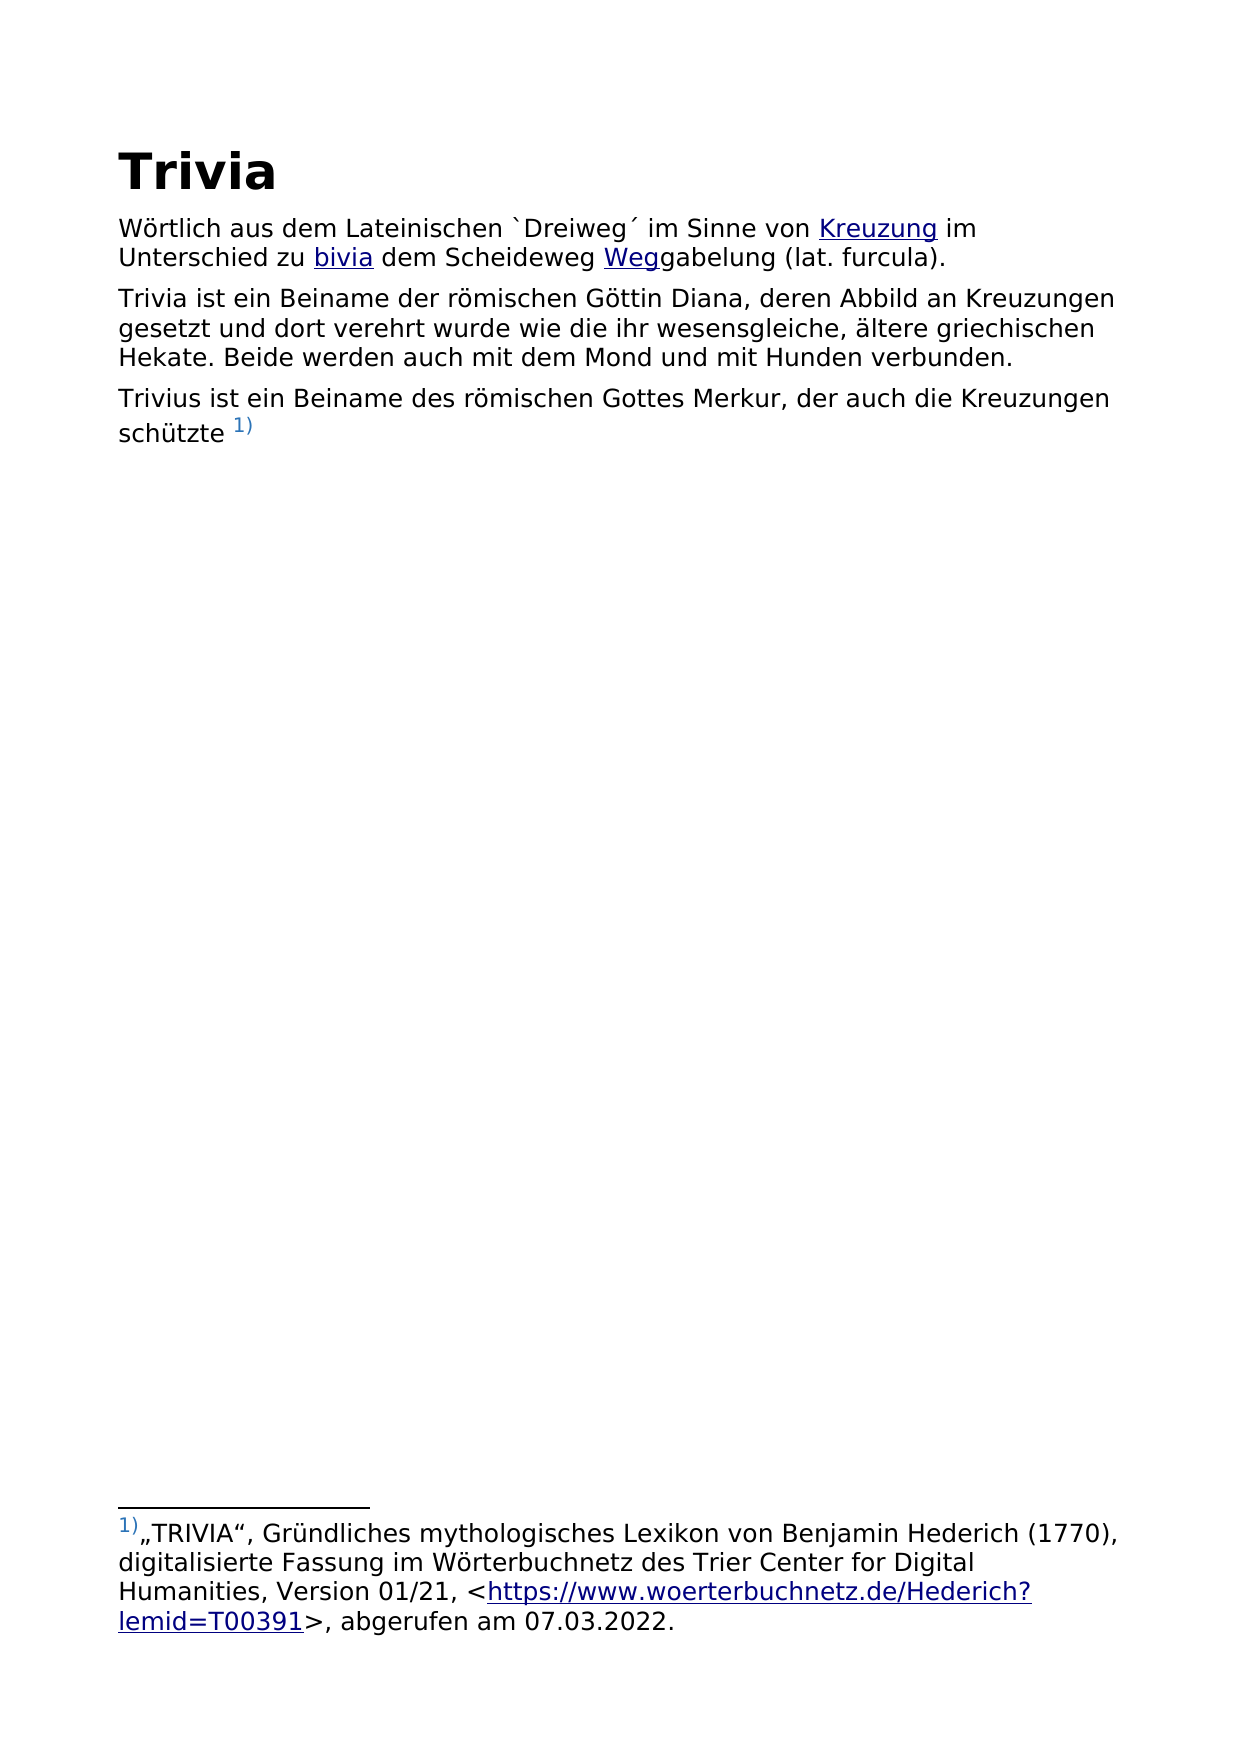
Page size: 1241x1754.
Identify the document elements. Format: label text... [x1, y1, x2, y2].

text „TRIVIA“, Gründliches mythologisches Lexikon von Benjamin Hederich (1770), digitalisierte Fassung im Wörterbuchnetz des Trier Center for Digital Humanities, Version 01/21, <https://www.woerterbuchnetz.de/Hederich?lemid=T00391>, abgerufen am 07.03.2022. [118, 1514, 1122, 1636]
text Wörtlich aus dem Lateinischen `Dreiweg´ im Sinne von Kreuzung im Unterschied zu bivia dem Scheideweg Weggabelung (lat. furcula). [118, 214, 1122, 272]
subtitle Trivia [118, 143, 1122, 201]
text Trivius ist ein Beiname des römischen Gottes Merkur, der auch die Kreuzungen schützte [118, 385, 1122, 448]
text Trivia ist ein Beiname der römischen Göttin Diana, deren Abbild an Kreuzungen gesetzt und dort verehrt wurde wie die ihr wesensgleiche, ältere griechischen Hekate. Beide werden auch mit dem Mond und mit Hunden verbunden. [118, 285, 1122, 372]
